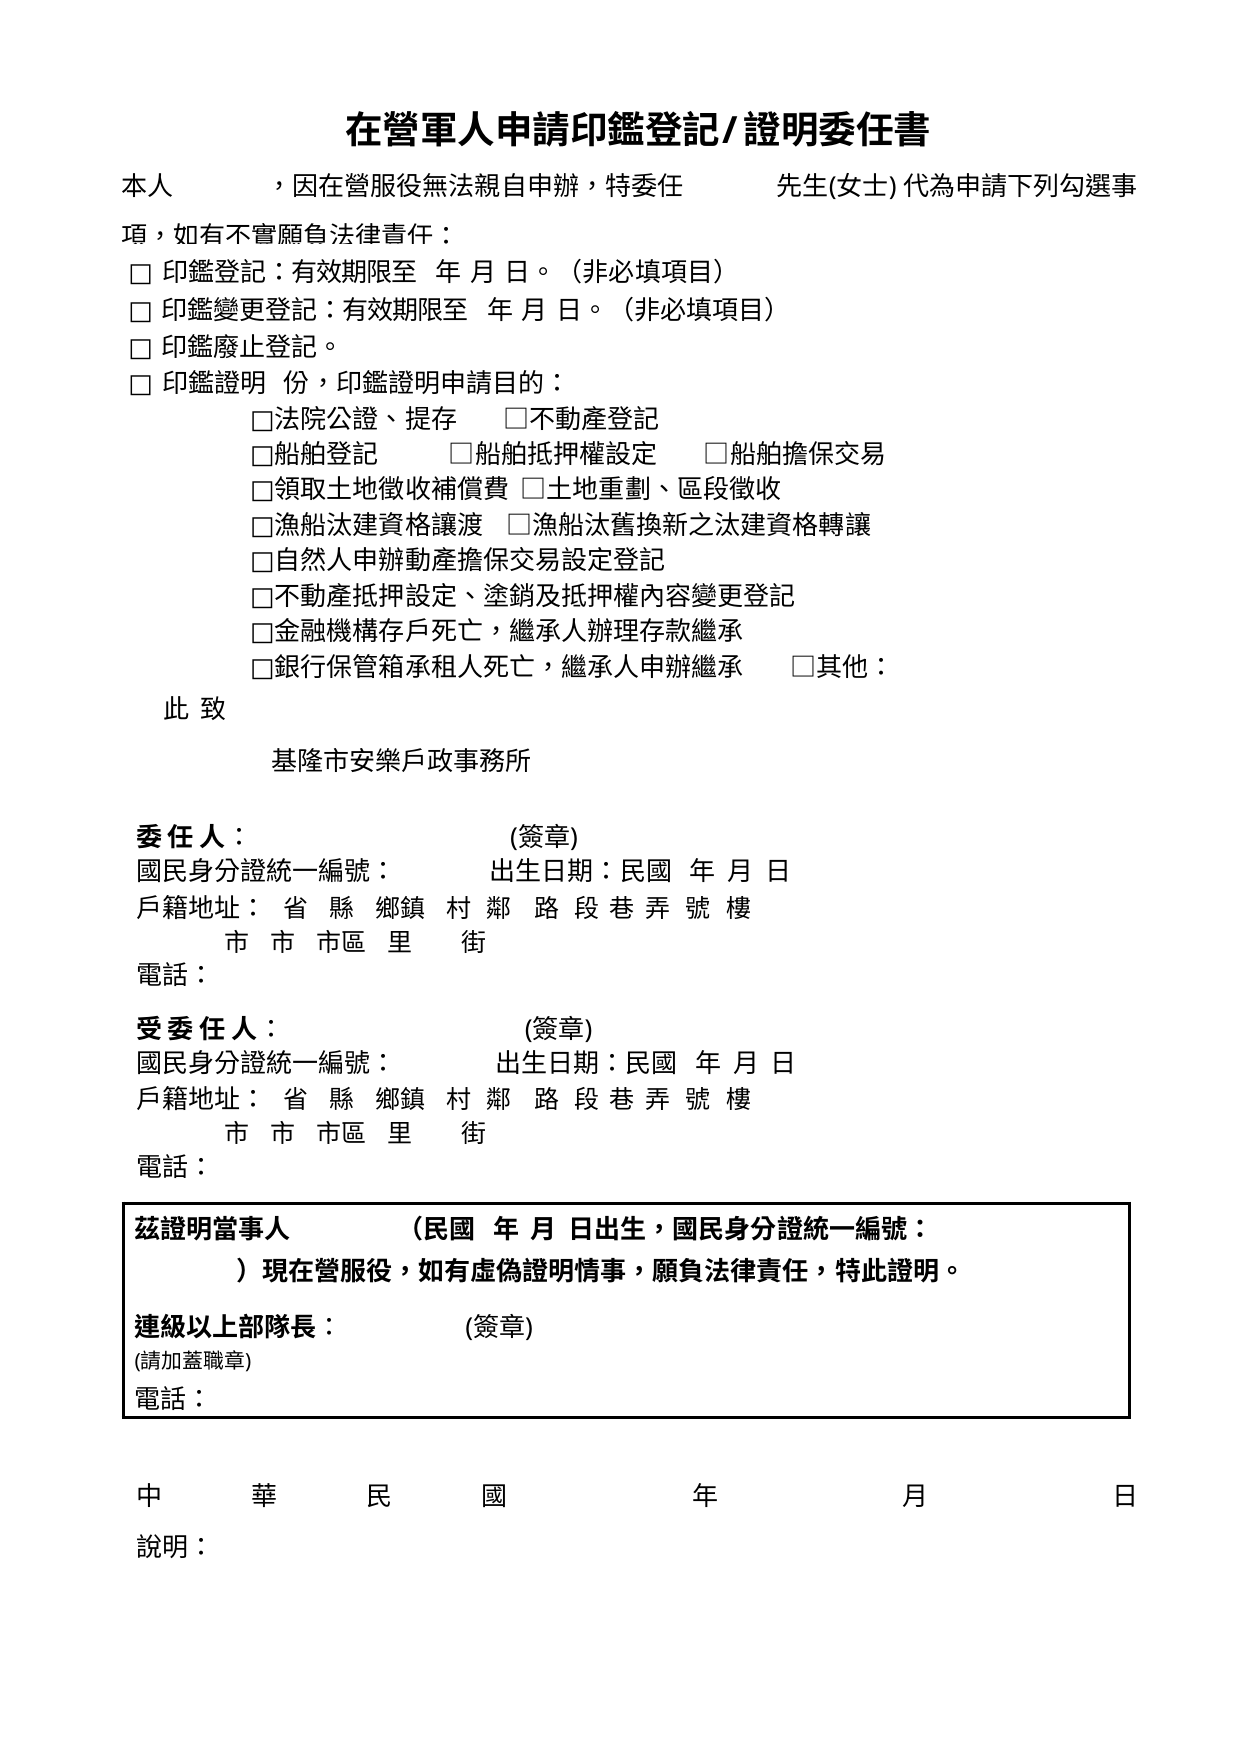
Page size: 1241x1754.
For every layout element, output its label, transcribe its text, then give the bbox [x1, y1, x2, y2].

text 在營軍人申請印鑑登記/證明委任書 [104, 35, 1149, 155]
text □領取土地徵收補償費 □土地重劃、區段徵收 [128, 471, 1173, 506]
text □漁船汰建資格讓渡 □漁船汰舊換新之汰建資格轉讓 [128, 506, 1173, 541]
text □船舶登記 □船舶抵押權設定 □船舶擔保交易 [128, 435, 1173, 471]
text 中華民國 年 月 日 [136, 1475, 1140, 1513]
text 市 市 市區 里 街 [136, 924, 1140, 958]
text □金融機構存戶死亡，繼承人辦理存款繼承 [128, 612, 1173, 648]
text 本人 ，因在營服役無法親自申辦，特委任 先生(女士) 代為申請下列勾選事項，如有不實願負法律責任： [113, 155, 1188, 696]
text 說明： [136, 1532, 1140, 1563]
text □法院公證、提存 □不動產登記 [128, 400, 1173, 435]
text 戶籍地址： 省 縣 鄉鎮 村 鄰 路 段 巷 弄 號 樓 [136, 1079, 1140, 1116]
text □印鑑證明 份，印鑑證明申請目的： [128, 364, 1173, 400]
text □不動產抵押設定、塗銷及抵押權內容變更登記 [128, 577, 1173, 612]
text 電話： [136, 1149, 1140, 1183]
text □銀行保管箱承租人死亡，繼承人申辦繼承 □其他： [128, 648, 1173, 683]
text 戶籍地址： 省 縣 鄉鎮 村 鄰 路 段 巷 弄 號 樓 [136, 887, 1140, 924]
text □印鑑登記：有效期限至 年 月 日。（非必填項目） [128, 252, 1173, 289]
text 此 致 [136, 696, 1140, 729]
text 電話： [136, 958, 1140, 991]
text 國民身分證統一編號： 出生日期：民國 年 月 日 [136, 854, 1140, 887]
text □自然人申辦動產擔保交易設定登記 [128, 541, 1173, 577]
text 國民身分證統一編號： 出生日期：民國 年 月 日 [136, 1045, 1140, 1079]
text □ 印鑑變更登記：有效期限至 年 月 日。（非必填項目） [128, 289, 1173, 327]
text 受 委 任 人： (簽章) [136, 1010, 1140, 1045]
text 委 任 人： (簽章) [136, 818, 1140, 854]
table_header 茲證明當事人 （民國 年 月 日出生，國民身分證統一編號： ）現在營服役，如有虛偽證明情事，願負法律責任，特此證明。 連級以上部隊長： (簽章) (請加蓋職章) 電話： [125, 1205, 1128, 1416]
text □ 印鑑廢止登記。 [128, 327, 1173, 364]
text 基隆市安樂戶政事務所 [136, 729, 1140, 781]
text 市 市 市區 里 街 [136, 1116, 1140, 1149]
